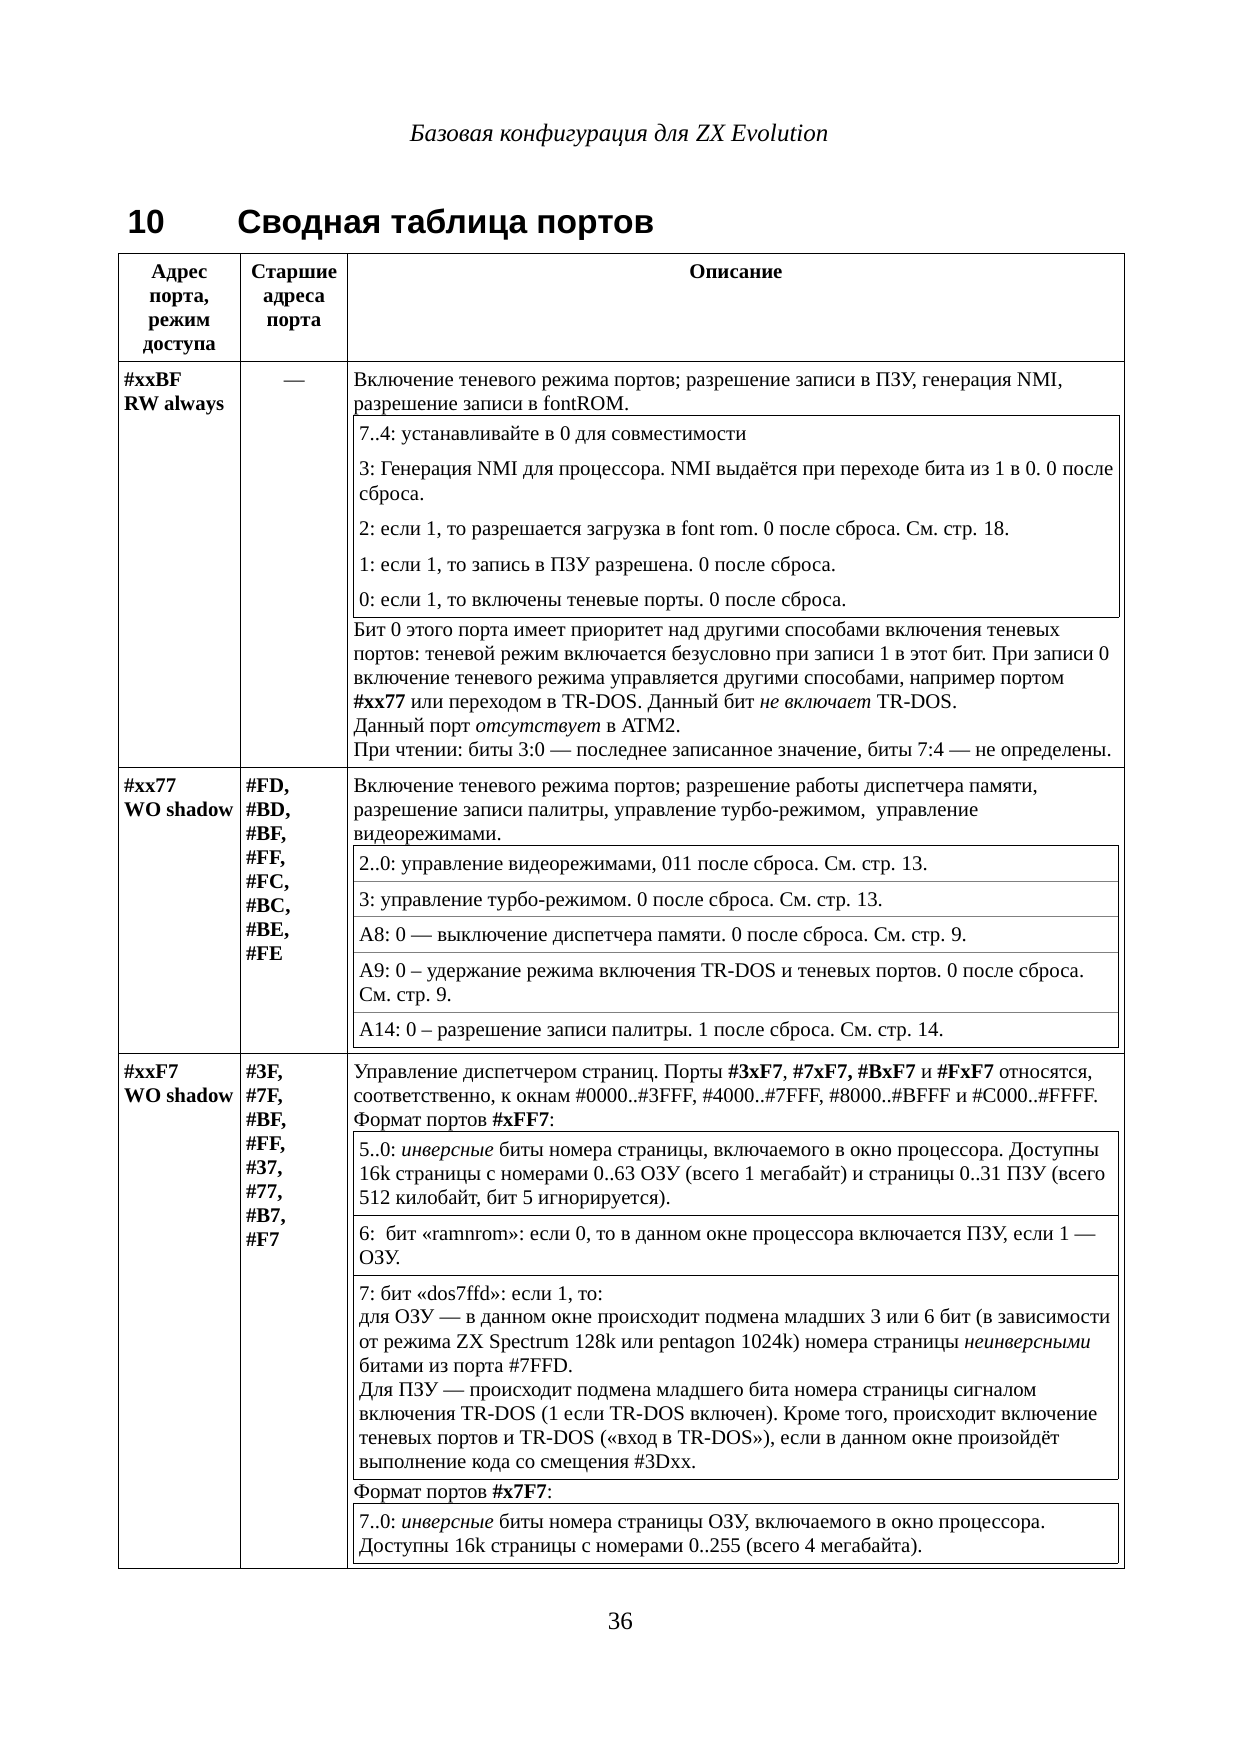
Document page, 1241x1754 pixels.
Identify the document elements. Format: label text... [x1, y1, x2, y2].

table_cell #FD, #BD, #BF, #FF, #FC, #BC, #BE, #FE [241, 768, 347, 1053]
table_cell #xxBF RW always [119, 362, 240, 767]
table_cell 2: если 1, то разрешается загрузка в font rom. 0 после сброса. См. стр. 18. [354, 510, 1119, 546]
table_cell A8: 0 — выключение диспетчера памяти. 0 после сброса. См. стр. 9. [354, 917, 1118, 952]
table_cell 6: бит «ramnrom»: если 0, то в данном окне процессора включается ПЗУ, если 1 — ОЗУ. [354, 1216, 1118, 1274]
table_cell 0: если 1, то включены теневые порты. 0 после сброса. [354, 581, 1119, 617]
table_cell Включение теневого режима портов; разрешение работы диспетчера памяти, разрешение записи палитры, управление турбо-режимом, управление видеорежимами. [348, 768, 1124, 1053]
table_header Описание [348, 254, 1124, 361]
table_cell 1: если 1, то запись в ПЗУ разрешена. 0 после сброса. [354, 546, 1119, 581]
table_cell ― [241, 362, 347, 767]
table_header 7..4: устанавливайте в 0 для совместимости [354, 416, 1119, 451]
table_header 2..0: управление видеорежимами, 011 после сброса. См. стр. 13. [354, 846, 1118, 881]
table_cell #xx77 WO shadow [119, 768, 240, 1053]
table_header 7..0: инверсные биты номера страницы ОЗУ, включаемого в окно процессора. Доступны 16k страницы с номерами 0..255 (всего 4 мегабайта). [354, 1504, 1118, 1562]
table_cell #xxF7 WO shadow [119, 1054, 240, 1568]
table_cell A9: 0 – удержание режима включения TR-DOS и теневых портов. 0 после сброса. См. стр. 9. [354, 953, 1118, 1012]
table_header Адрес порта, режим доступа [119, 254, 240, 361]
table_cell Управление диспетчером страниц. Порты #3xF7, #7xF7, #BxF7 и #FxF7 относятся, соответственно, к окнам #0000..#3FFF, #4000..#7FFF, #8000..#BFFF и #C000..#FFFF. Формат портов #xFF7: Формат портов #x7F7: [348, 1054, 1124, 1568]
table_cell Включение теневого режима портов; разрешение записи в ПЗУ, генерация NMI, разрешение записи в fontROM. Бит 0 этого порта имеет приоритет над другими способами включения теневых портов: теневой режим включается безусловно при записи 1 в этот бит. При записи 0 включение теневого режима управляется другими способами, например портом #xx77 или переходом в TR-DOS. Данный бит не включает TR-DOS. Данный порт отсутствует в ATM2. При чтении: биты 3:0 — последнее записанное значение, биты 7:4 — не определены. [348, 362, 1124, 767]
table_cell 3: управление турбо-режимом. 0 после сброса. См. стр. 13. [354, 882, 1118, 916]
table_cell A14: 0 – разрешение записи палитры. 1 после сброса. См. стр. 14. [354, 1013, 1118, 1047]
table_header 5..0: инверсные биты номера страницы, включаемого в окно процессора. Доступны 16k страницы с номерами 0..63 ОЗУ (всего 1 мегабайт) и страницы 0..31 ПЗУ (всего 512 килобайт, бит 5 игнорируется). [354, 1132, 1118, 1215]
table_cell #3F, #7F, #BF, #FF, #37, #77, #B7, #F7 [241, 1054, 347, 1568]
subtitle Сводная таблица портов [118, 202, 1122, 241]
table_cell 3: Генерация NMI для процессора. NMI выдаётся при переходе бита из 1 в 0. 0 после сброса. [354, 451, 1119, 510]
table_header Старшие адреса порта [241, 254, 347, 361]
table_cell 7: бит «dos7ffd»: если 1, то: для ОЗУ — в данном окне происходит подмена младших 3 или 6 бит (в зависимости от режима ZX Spectrum 128k или pentagon 1024k) номера страницы неинверсными битами из порта #7FFD. Для ПЗУ — происходит подмена младшего бита номера страницы сигналом включения TR-DOS (1 если TR-DOS включен). Кроме того, происходит включение теневых портов и TR-DOS («вход в TR-DOS»), если в данном окне произойдёт выполнение кода со смещения #3Dxx. [354, 1276, 1118, 1479]
